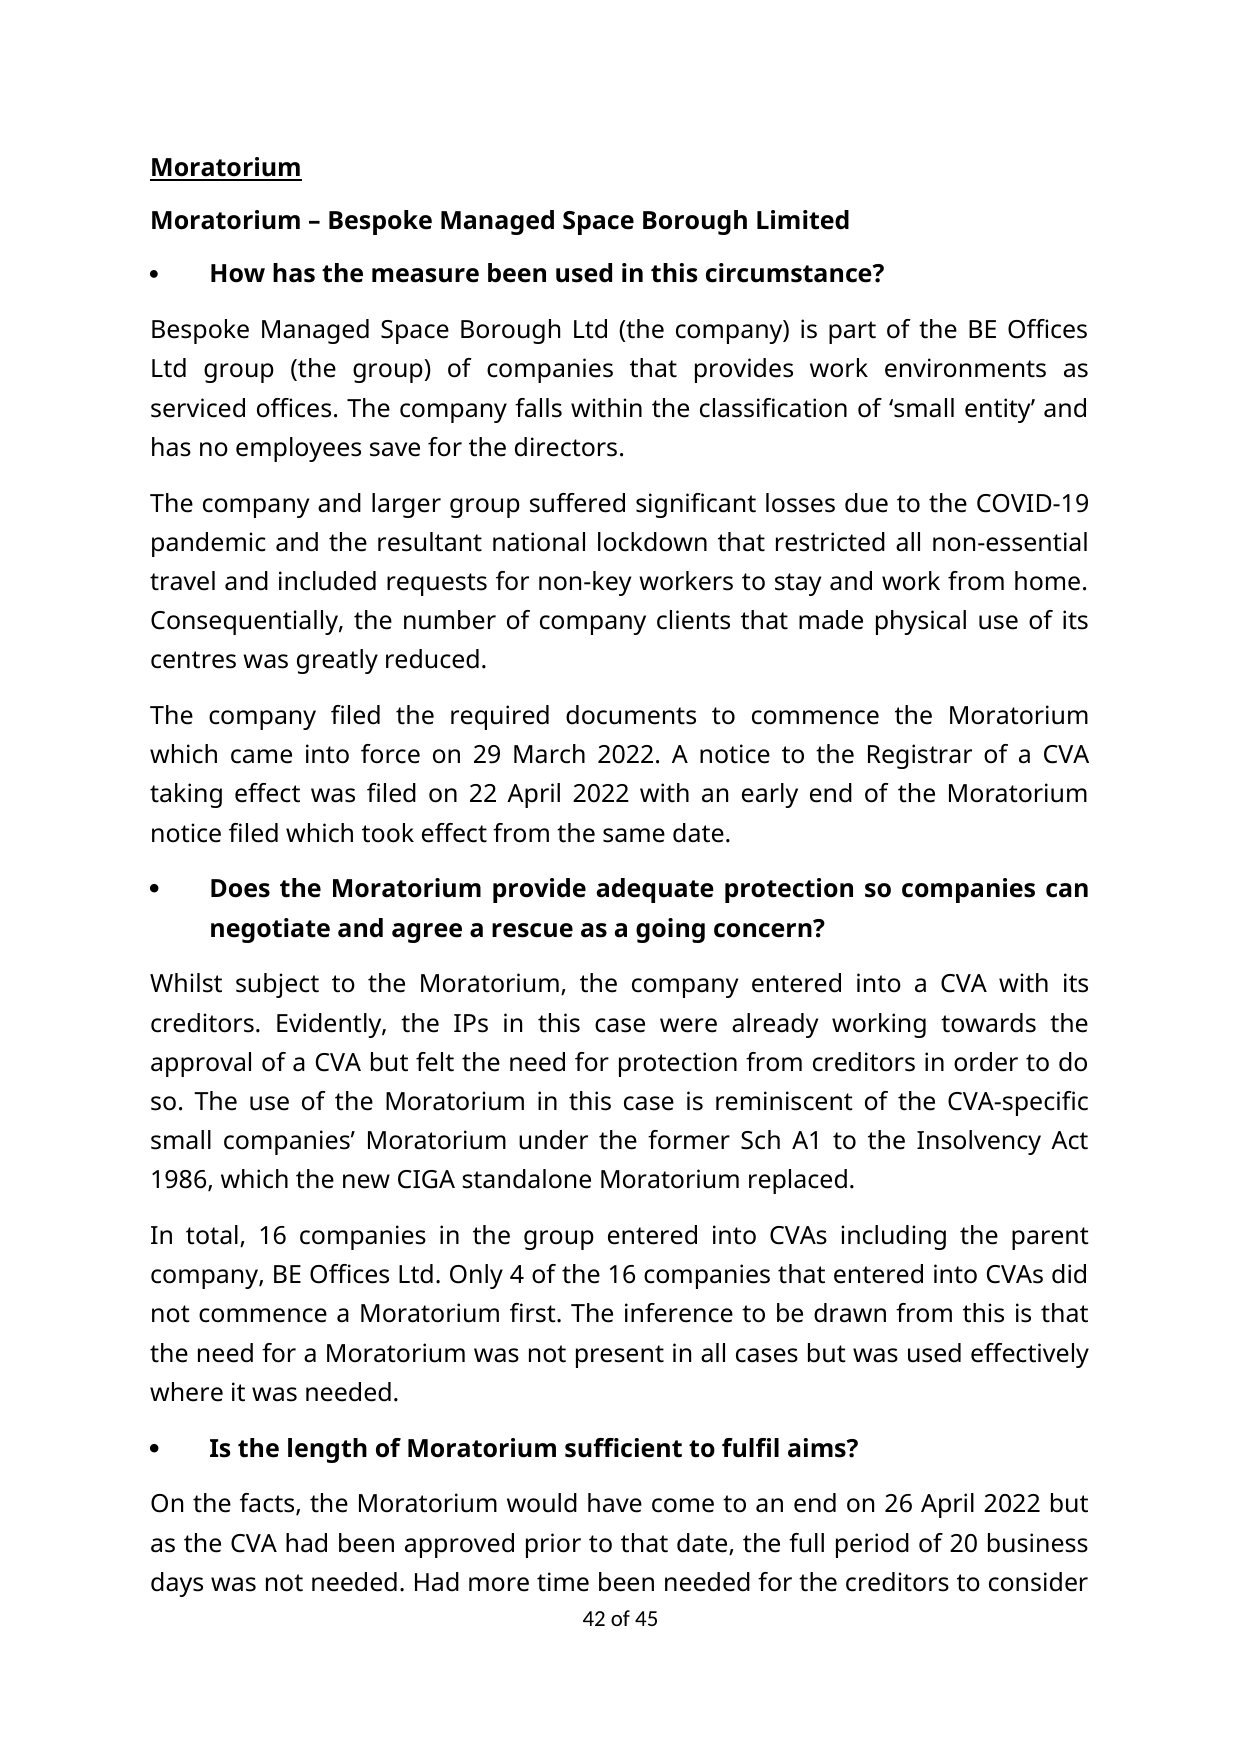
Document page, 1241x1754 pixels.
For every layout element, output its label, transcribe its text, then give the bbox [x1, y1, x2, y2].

text Moratorium [150, 150, 1090, 184]
text On the facts, the Moratorium would have come to an end on 26 April 2022 but as the CVA had been approved prior to that date, the full period of 20 business days was not needed. Had more time been needed for the creditors to consider [150, 1486, 1090, 1598]
text In total, 16 companies in the group entered into CVAs including the parent company, BE Offices Ltd. Only 4 of the 16 companies that entered into CVAs did not commence a Moratorium first. The inference to be drawn from this is that the need for a Moratorium was not present in all cases but was used effectively where it was needed. [150, 1218, 1090, 1408]
text Bespoke Managed Space Borough Ltd (the company) is part of the BE Offices Ltd group (the group) of companies that provides work environments as serviced offices. The company falls within the classification of ‘small entity’ and has no employees save for the directors. [150, 312, 1090, 463]
text Whilst subject to the Moratorium, the company entered into a CVA with its creditors. Evidently, the IPs in this case were already working towards the approval of a CVA but felt the need for protection from creditors in order to do so. The use of the Moratorium in this case is reminiscent of the CVA-specific small companies’ Moratorium under the former Sch A1 to the Insolvency Act 1986, which the new CIGA standalone Moratorium replaced. [150, 966, 1090, 1196]
list Is the length of Moratorium sufficient to fulfil aims? [150, 1430, 1090, 1464]
list How has the measure been used in this circumstance? [150, 256, 1090, 290]
text The company filed the required documents to commence the Moratorium which came into force on 29 March 2022. A notice to the Registrar of a CVA taking effect was filed on 22 April 2022 with an early end of the Moratorium notice filed which took effect from the same date. [150, 698, 1090, 849]
list Does the Moratorium provide adequate protection so companies can negotiate and agree a rescue as a going concern? [150, 871, 1090, 944]
text Moratorium – Bespoke Managed Space Borough Limited [150, 203, 1090, 237]
text The company and larger group suffered significant losses due to the COVID-19 pandemic and the resultant national lockdown that restricted all non-essential travel and included requests for non-key workers to stay and work from home. Consequentially, the number of company clients that made physical use of its centres was greatly reduced. [150, 485, 1090, 676]
